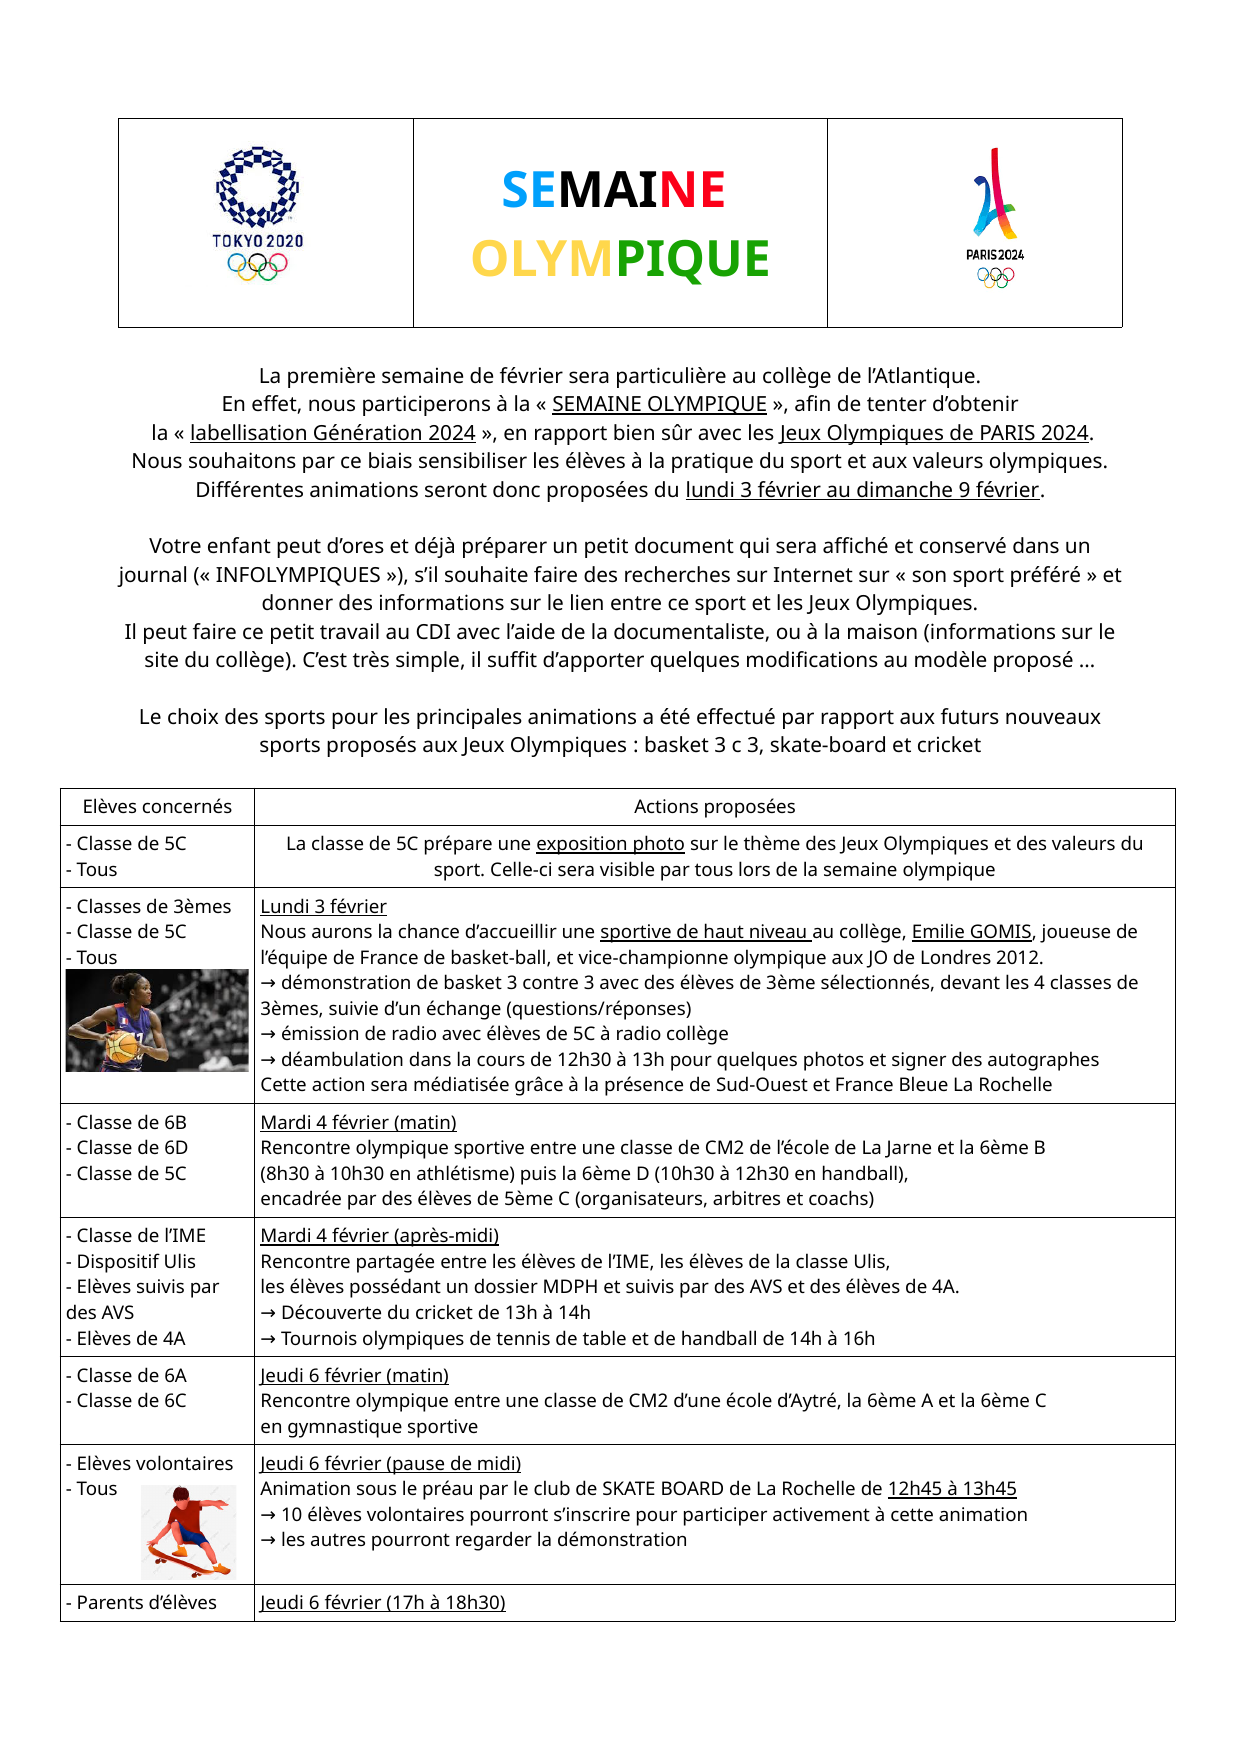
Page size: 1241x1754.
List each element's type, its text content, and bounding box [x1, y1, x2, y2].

text La première semaine de février sera particulière au collège de l’Atlantique. [118, 361, 1122, 389]
text Il peut faire ce petit travail au CDI avec l’aide de la documentaliste, ou à la maison (informations sur le site du collège). C’est très simple, il suffit d’apporter quelques modifications au modèle proposé … [118, 617, 1122, 674]
text Votre enfant peut d’ores et déjà préparer un petit document qui sera affiché et conservé dans un journal (« INFOLYMPIQUES »), s’il souhaite faire des recherches sur Internet sur « son sport préféré » et donner des informations sur le lien entre ce sport et les Jeux Olympiques. [118, 532, 1122, 617]
table_cell - Classe de 6B - Classe de 6D - Classe de 5C [61, 1104, 254, 1217]
picture [65, 969, 249, 1072]
text Différentes animations seront donc proposées du lundi 3 février au dimanche 9 février. [118, 475, 1122, 503]
text En effet, nous participerons à la « SEMAINE OLYMPIQUE », afin de tenter d’obtenir [118, 389, 1122, 418]
text Le choix des sports pour les principales animations a été effectué par rapport aux futurs nouveaux sports proposés aux Jeux Olympiques : basket 3 c 3, skate-board et cricket [118, 702, 1122, 759]
table_cell - Elèves volontaires - Tous [61, 1445, 254, 1583]
table_header Actions proposées [255, 789, 1175, 824]
table_header SEMAINE OLYMPIQUE [414, 119, 827, 327]
table_header [119, 119, 413, 327]
table_cell - Classe de l’IME - Dispositif Ulis - Elèves suivis par des AVS - Elèves de 4A [61, 1218, 254, 1356]
table_header Elèves concernés [61, 789, 254, 824]
table_cell Mardi 4 février (matin) Rencontre olympique sportive entre une classe de CM2 de l’école de La Jarne et la 6ème B (8h30 à 10h30 en athlétisme) puis la 6ème D (10h30 à 12h30 en handball), encadrée par des élèves de 5ème C (organisateurs, arbitres et coachs) [255, 1104, 1175, 1217]
table_cell - Classes de 3èmes - Classe de 5C - Tous [61, 888, 254, 1103]
table_cell - Classe de 5C - Tous [61, 826, 254, 887]
table_cell Jeudi 6 février (17h à 18h30) [255, 1585, 1175, 1621]
table_cell Mardi 4 février (après-midi) Rencontre partagée entre les élèves de l’IME, les élèves de la classe Ulis, les élèves possédant un dossier MDPH et suivis par des AVS et des élèves de 4A. → Découverte du cricket de 13h à 14h → Tournois olympiques de tennis de table et de handball de 14h à 16h [255, 1218, 1175, 1356]
picture [129, 141, 386, 287]
table_cell Jeudi 6 février (pause de midi) Animation sous le préau par le club de SKATE BOARD de La Rochelle de 12h45 à 13h45 → 10 élèves volontaires pourront s’inscrire pour participer activement à cette animation → les autres pourront regarder la démonstration [255, 1445, 1175, 1583]
text la « labellisation Génération 2024 », en rapport bien sûr avec les Jeux Olympiques de PARIS 2024. [118, 418, 1122, 446]
table_cell Jeudi 6 février (matin) Rencontre olympique entre une classe de CM2 d’une école d’Aytré, la 6ème A et la 6ème C en gymnastique sportive [255, 1357, 1175, 1444]
picture [872, 132, 1117, 315]
table_cell La classe de 5C prépare une exposition photo sur le thème des Jeux Olympiques et des valeurs du sport. Celle-ci sera visible par tous lors de la semaine olympique [255, 826, 1175, 887]
table_cell - Classe de 6A - Classe de 6C [61, 1357, 254, 1444]
text Nous souhaitons par ce biais sensibiliser les élèves à la pratique du sport et aux valeurs olympiques. [118, 446, 1122, 475]
table_cell - Parents d’élèves [61, 1585, 254, 1621]
picture [140, 1485, 237, 1580]
table_header [828, 119, 1122, 327]
table_cell Lundi 3 février Nous aurons la chance d’accueillir une sportive de haut niveau au collège, Emilie GOMIS, joueuse de l’équipe de France de basket-ball, et vice-championne olympique aux JO de Londres 2012. → démonstration de basket 3 contre 3 avec des élèves de 3ème sélectionnés, devant les 4 classes de 3èmes, suivie d’un échange (questions/réponses) → émission de radio avec élèves de 5C à radio collège → déambulation dans la cours de 12h30 à 13h pour quelques photos et signer des autographes Cette action sera médiatisée grâce à la présence de Sud-Ouest et France Bleue La Rochelle [255, 888, 1175, 1103]
